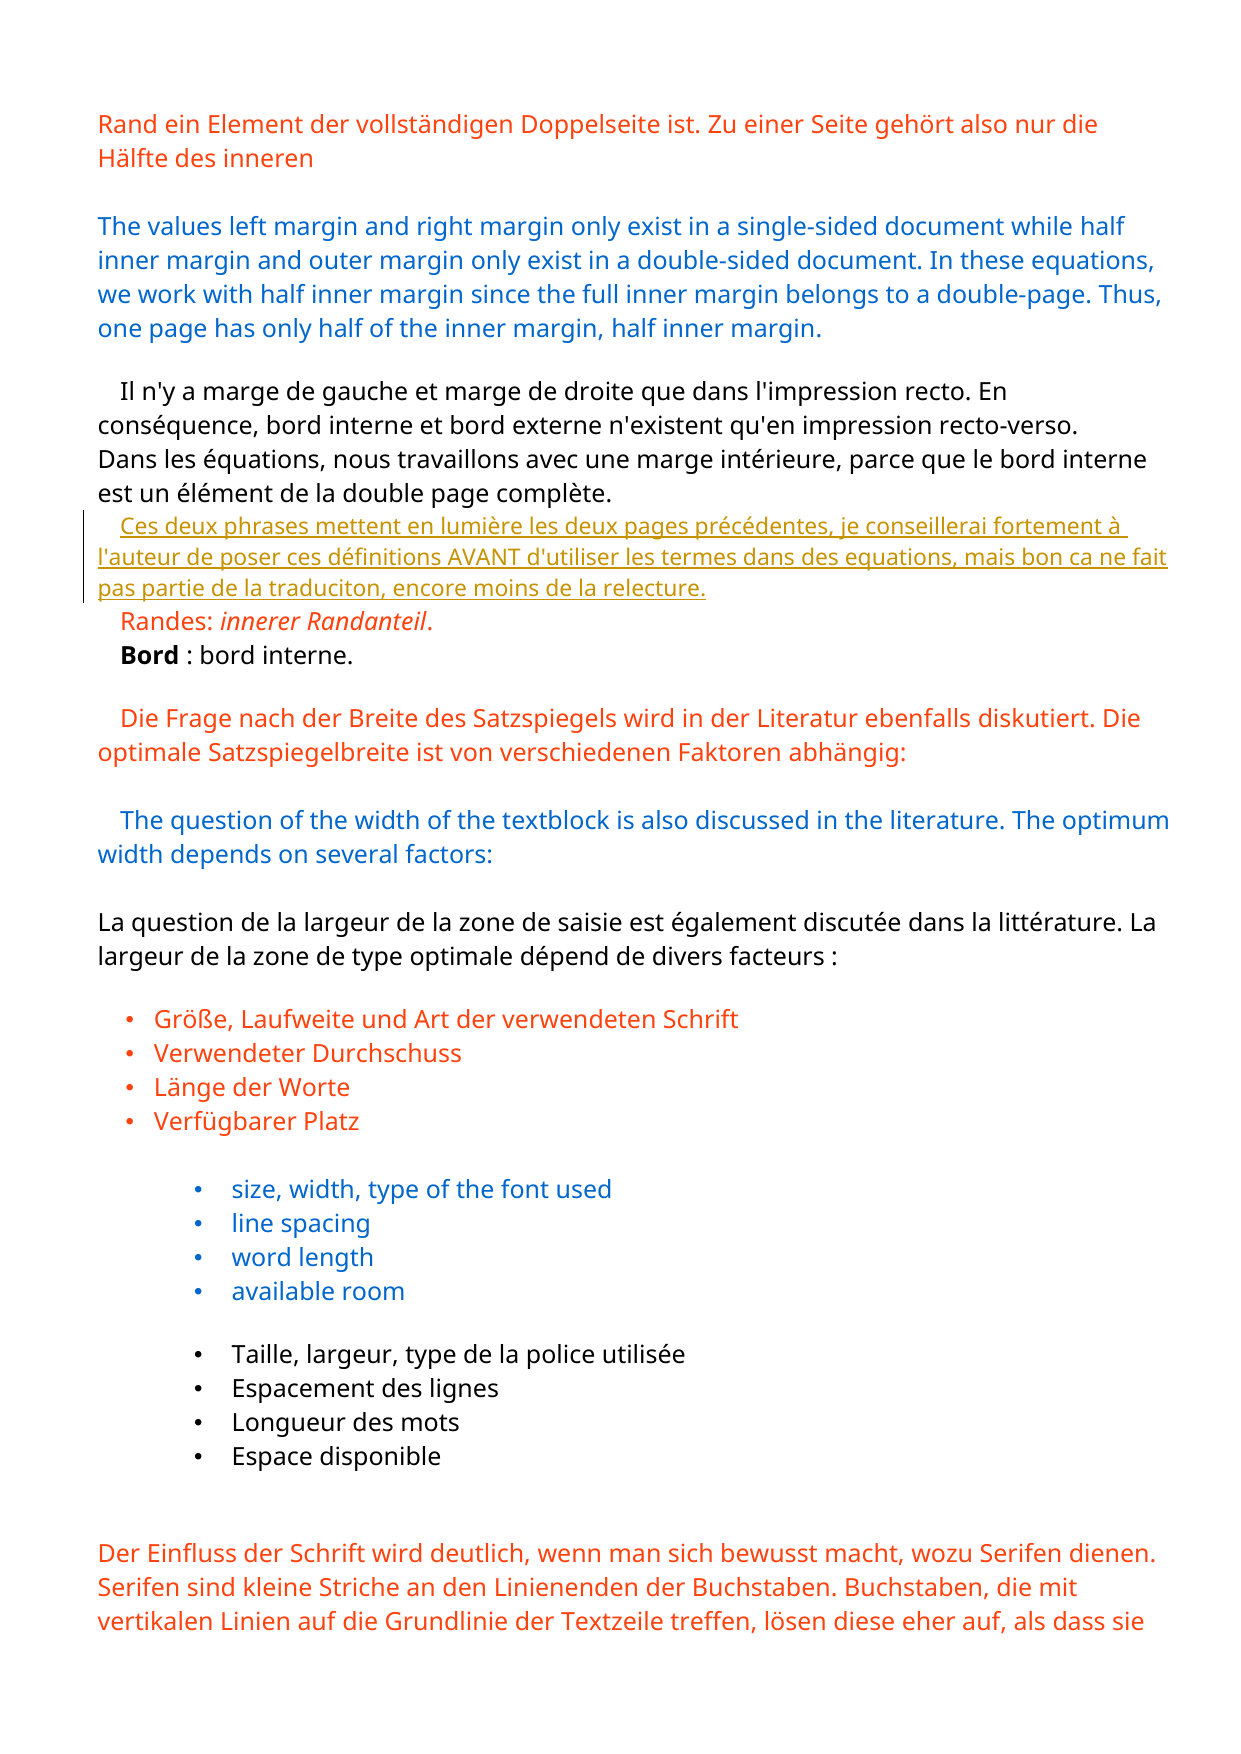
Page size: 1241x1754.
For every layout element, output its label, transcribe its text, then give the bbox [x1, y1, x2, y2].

text Rand ein Element der vollständigen Doppelseite ist. Zu einer Seite gehört also nur die Hälfte des inneren [97, 106, 1170, 174]
list word length [194, 1240, 1172, 1274]
list size, width, type of the font used [194, 1172, 1172, 1206]
list Länge der Worte [125, 1070, 1172, 1104]
list Verfügbarer Platz [125, 1104, 1172, 1138]
list Espace disponible [194, 1439, 1172, 1536]
list Größe, Laufweite und Art der verwendeten Schrift [125, 1002, 1172, 1036]
text La question de la largeur de la zone de saisie est également discutée dans la littérature. La largeur de la zone de type optimale dépend de divers facteurs : [97, 871, 1172, 1002]
text Die Frage nach der Breite des Satzspiegels wird in der Literatur ebenfalls diskutiert. Die optimale Satzspiegelbreite ist von verschiedenen Faktoren abhängig: [97, 700, 1170, 768]
list Der Einfluss der Schrift wird deutlich, wenn man sich bewusst macht, wozu Serifen dienen. Serifen sind kleine Striche an den Linienenden der Buchstaben. Buchstaben, die mit vertikalen Linien auf die Grundlinie der Textzeile treﬀen, lösen diese eher auf, als dass sie [97, 1536, 1172, 1638]
list Espacement des lignes [194, 1371, 1172, 1405]
list Longueur des mots [194, 1405, 1172, 1439]
text Il n'y a marge de gauche et marge de droite que dans l'impression recto. En conséquence, bord interne et bord externe n'existent qu'en impression recto-verso. Dans les équations, nous travaillons avec une marge intérieure, parce que le bord interne est un élément de la double page complète. [97, 373, 1170, 510]
text The question of the width of the textblock is also discussed in the literature. The optimum width depends on several factors: [97, 802, 1172, 871]
text Bord : bord interne. [97, 637, 1172, 700]
text Randes: innerer Randanteil. [97, 603, 1172, 637]
list available room [194, 1274, 1172, 1308]
list Verwendeter Durchschuss [125, 1036, 1172, 1070]
text Ces deux phrases mettent en lumière les deux pages précédentes, je conseillerai fortement à l'auteur de poser ces définitions AVANT d'utiliser les termes dans des equations, mais bon ca ne fait pas partie de la traduciton, encore moins de la relecture. [97, 510, 1170, 603]
text The values left margin and right margin only exist in a single-sided document while half inner margin and outer margin only exist in a double-sided document. In these equations, we work with half inner margin since the full inner margin belongs to a double-page. Thus, one page has only half of the inner margin, half inner margin. [97, 208, 1170, 345]
list line spacing [194, 1206, 1172, 1240]
list Taille, largeur, type de la police utilisée [194, 1337, 1172, 1371]
